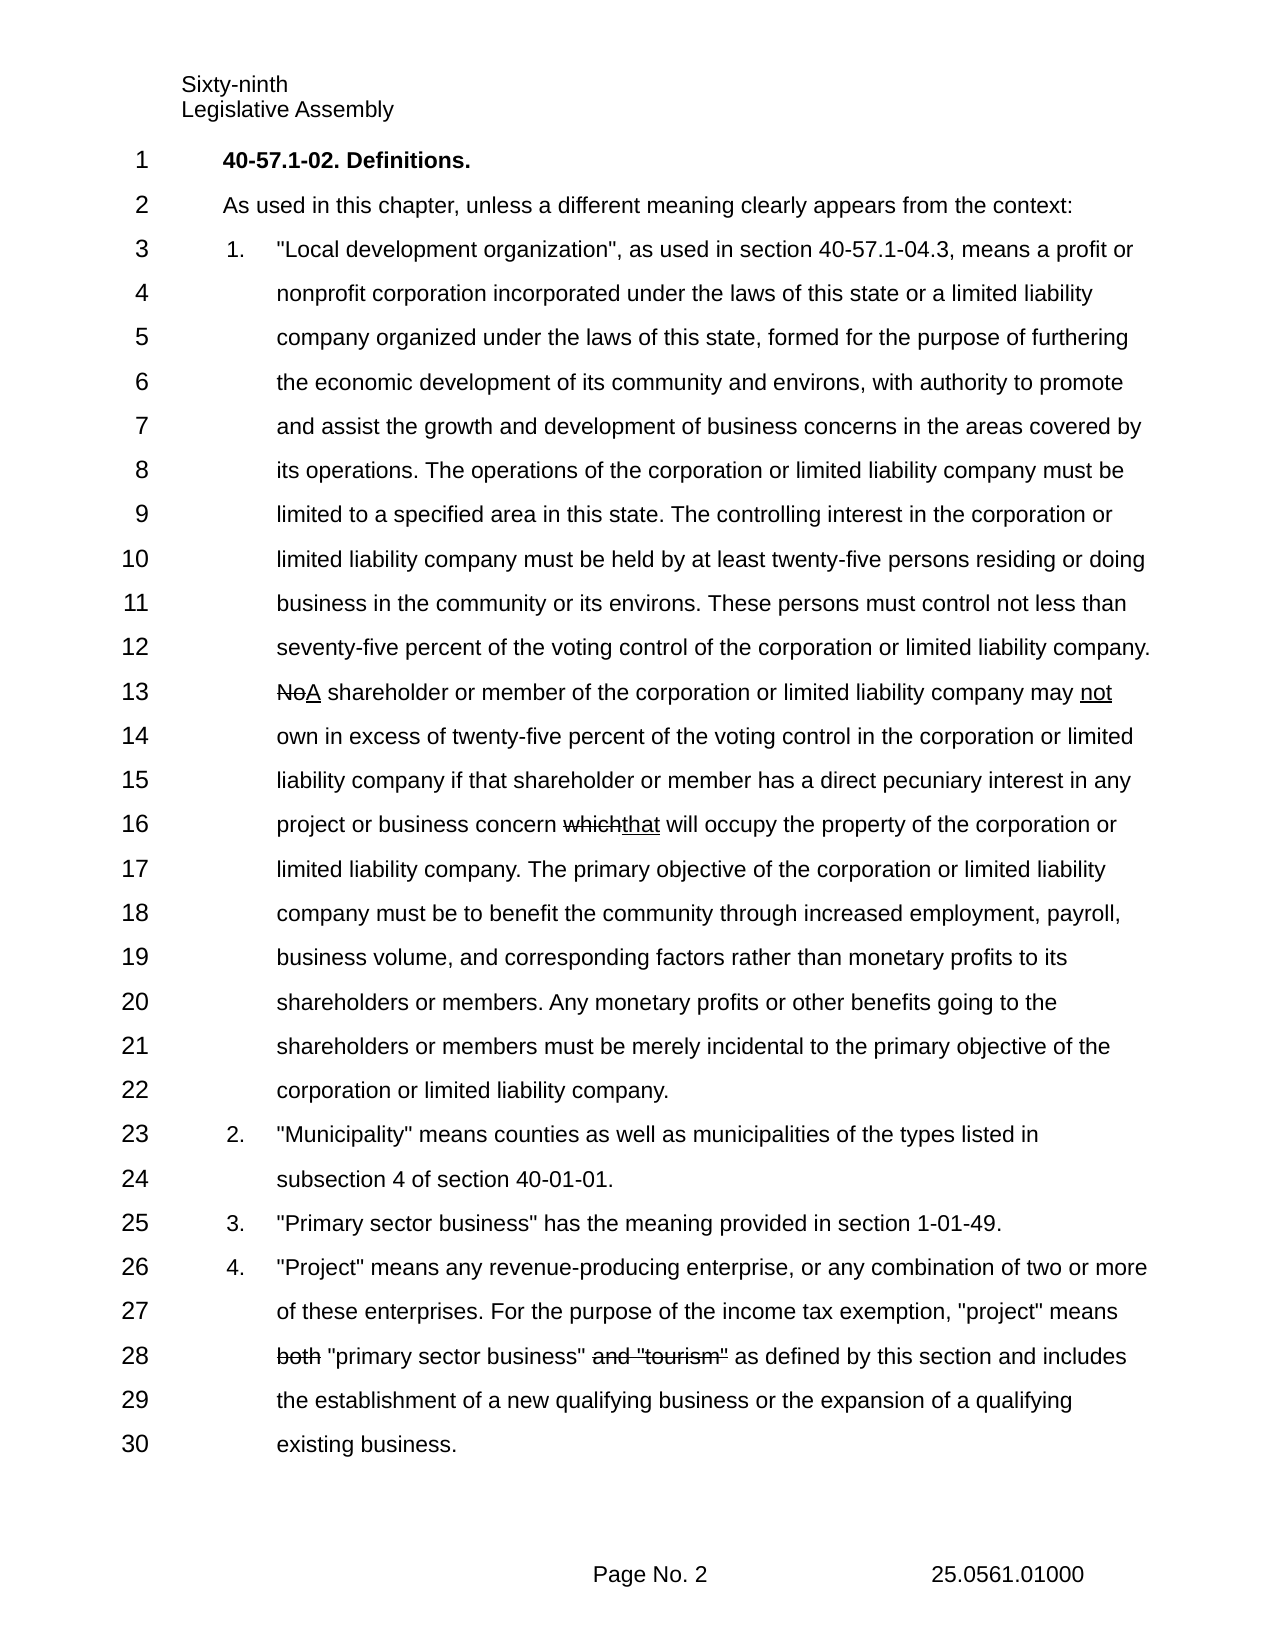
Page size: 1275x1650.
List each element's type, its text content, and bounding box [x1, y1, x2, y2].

text 3. "Primary sector business" has the meaning provided in section 1‑01‑49. [181, 1196, 1154, 1240]
subtitle 40‑57.1‑02. Definitions. [181, 133, 1154, 178]
text 2. "Municipality" means counties as well as municipalities of the types listed in subsection 4 of section 40‑01‑01. [181, 1107, 1154, 1196]
text As used in this chapter, unless a different meaning clearly appears from the context: [181, 178, 1154, 222]
text 4. "Project" means any revenue‑producing enterprise, or any combination of two or more of these enterprises. For the purpose of the income tax exemption, "project" means both "primary sector business" and "tourism" as defined by this section and includes the establishment of a new qualifying business or the expansion of a qualifying existing business. [181, 1240, 1154, 1461]
text 1. "Local development organization", as used in section 40‑57.1‑04.3, means a profit or nonprofit corporation incorporated under the laws of this state or a limited liability company organized under the laws of this state, formed for the purpose of furthering the economic development of its community and environs, with authority to promote and assist the growth and development of business concerns in the areas covered by its operations. The operations of the corporation or limited liability company must be limited to a specified area in this state. The controlling interest in the corporation or limited liability company must be held by at least twenty‑five persons residing or doing business in the community or its environs. These persons must control not less than seventy‑five percent of the voting control of the corporation or limited liability company. NoA shareholder or member of the corporation or limited liability company may not own in excess of twenty‑five percent of the voting control in the corporation or limited liability company if that shareholder or member has a direct pecuniary interest in any project or business concern whichthat will occupy the property of the corporation or limited liability company. The primary objective of the corporation or limited liability company must be to benefit the community through increased employment, payroll, business volume, and corresponding factors rather than monetary profits to its shareholders or members. Any monetary profits or other benefits going to the shareholders or members must be merely incidental to the primary objective of the corporation or limited liability company. [181, 222, 1154, 1107]
